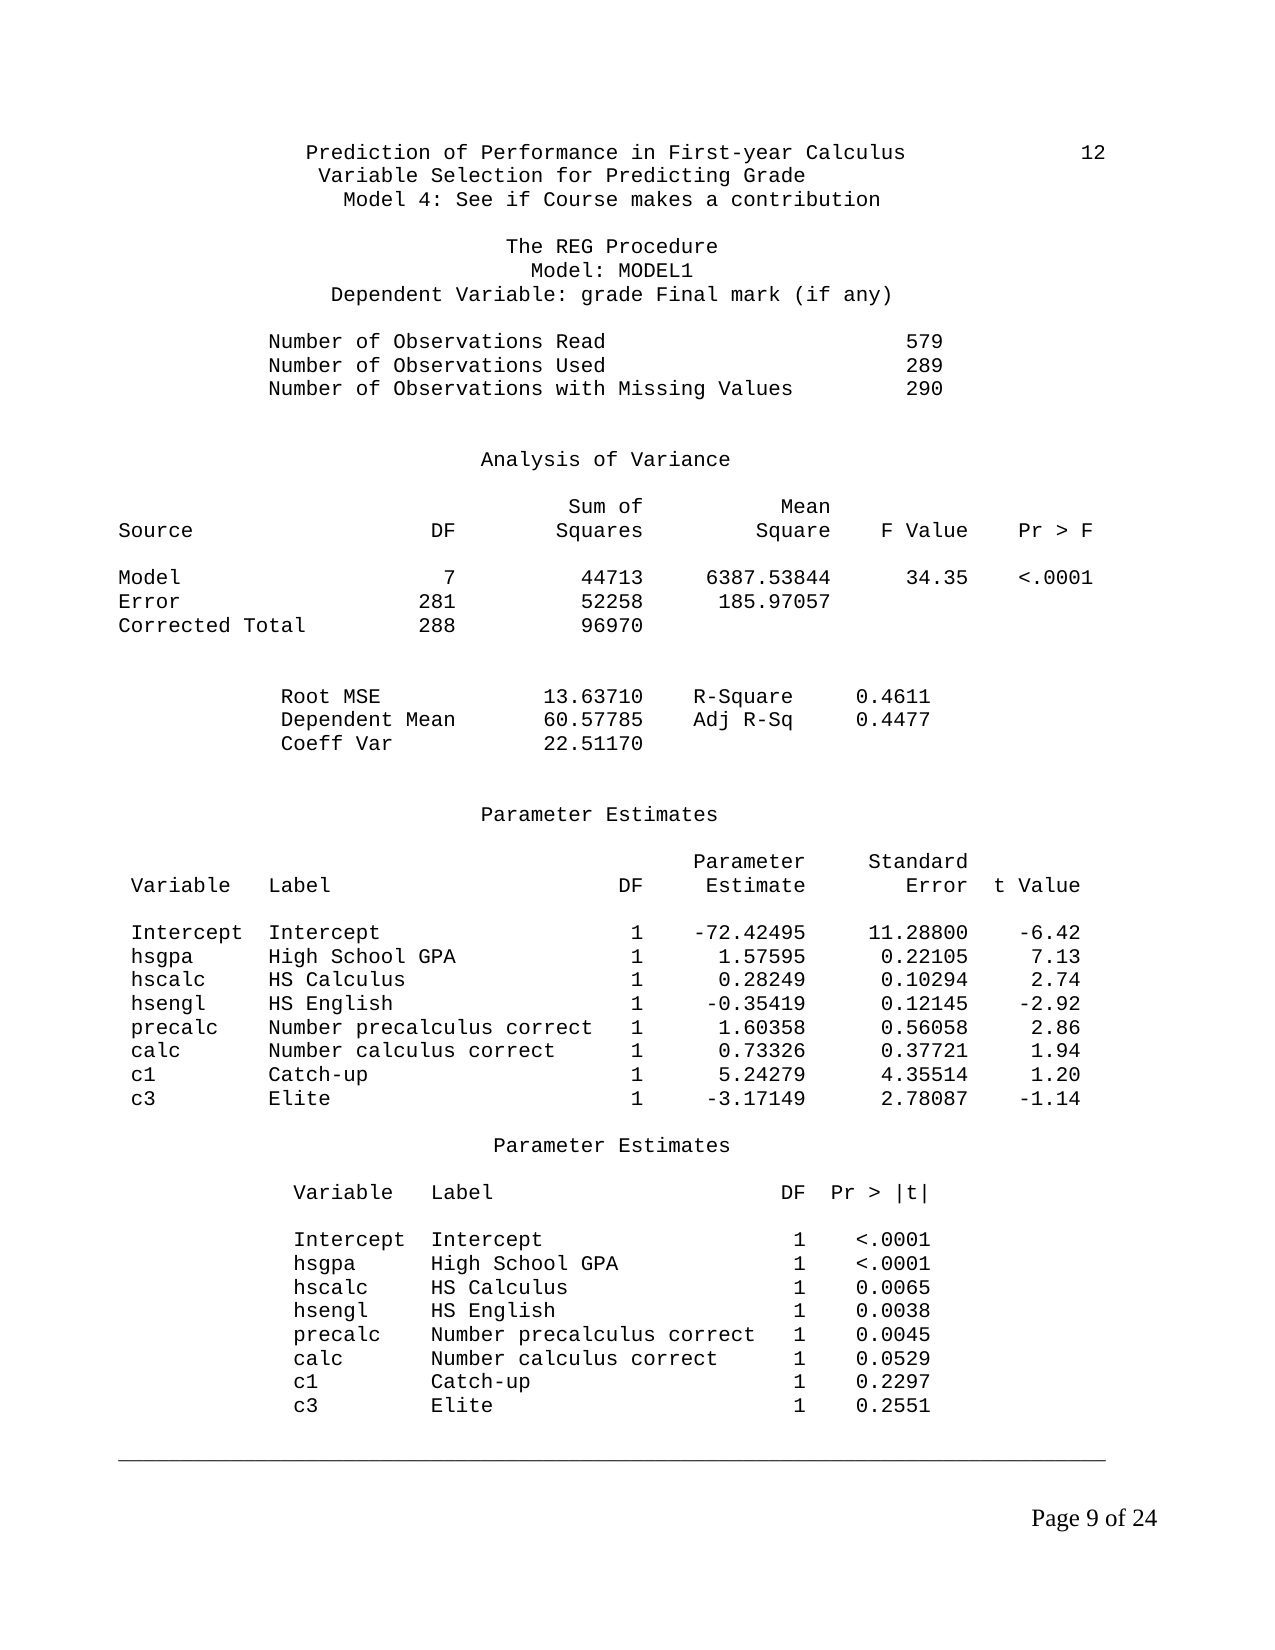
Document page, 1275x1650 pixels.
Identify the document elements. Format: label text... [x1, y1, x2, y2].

text Number of Observations with Missing Values 290 [118, 378, 1160, 402]
text c3 Elite 1 0.2551 [118, 1395, 1160, 1419]
text Error 281 52258 185.97057 [118, 591, 1160, 615]
text Number of Observations Used 289 [118, 354, 1160, 378]
text hsgpa High School GPA 1 1.57595 0.22105 7.13 [118, 946, 1160, 969]
text Coeff Var 22.51170 [118, 733, 1160, 757]
text Number of Observations Read 579 [118, 331, 1160, 354]
text hsengl HS English 1 0.0038 [118, 1300, 1160, 1324]
text _______________________________________________________________________________ [118, 1442, 1160, 1466]
text c1 Catch-up 1 5.24279 4.35514 1.20 [118, 1064, 1160, 1088]
text Variable Label DF Pr > |t| [118, 1182, 1160, 1206]
text Intercept Intercept 1 -72.42495 11.28800 -6.42 [118, 922, 1160, 946]
text c3 Elite 1 -3.17149 2.78087 -1.14 [118, 1088, 1160, 1111]
text Intercept Intercept 1 <.0001 [118, 1229, 1160, 1253]
text Parameter Estimates [118, 1135, 1160, 1158]
text hscalc HS Calculus 1 0.0065 [118, 1277, 1160, 1300]
text calc Number calculus correct 1 0.0529 [118, 1348, 1160, 1371]
text Parameter Standard [118, 851, 1160, 875]
text Sum of Mean [118, 496, 1160, 520]
text Variable Label DF Estimate Error t Value [118, 875, 1160, 898]
text The REG Procedure [118, 236, 1160, 260]
text hsgpa High School GPA 1 <.0001 [118, 1253, 1160, 1277]
text Corrected Total 288 96970 [118, 615, 1160, 638]
text Dependent Variable: grade Final mark (if any) [118, 284, 1160, 307]
text hscalc HS Calculus 1 0.28249 0.10294 2.74 [118, 969, 1160, 993]
text Prediction of Performance in First-year Calculus 12 [118, 142, 1160, 165]
text Analysis of Variance [118, 449, 1160, 473]
text Model 7 44713 6387.53844 34.35 <.0001 [118, 567, 1160, 591]
text hsengl HS English 1 -0.35419 0.12145 -2.92 [118, 993, 1160, 1017]
text calc Number calculus correct 1 0.73326 0.37721 1.94 [118, 1040, 1160, 1064]
text precalc Number precalculus correct 1 0.0045 [118, 1324, 1160, 1348]
text Parameter Estimates [118, 804, 1160, 827]
text precalc Number precalculus correct 1 1.60358 0.56058 2.86 [118, 1017, 1160, 1040]
text Variable Selection for Predicting Grade [118, 165, 1160, 189]
text Source DF Squares Square F Value Pr > F [118, 520, 1160, 544]
text Model: MODEL1 [118, 260, 1160, 284]
text Dependent Mean 60.57785 Adj R-Sq 0.4477 [118, 709, 1160, 733]
text Model 4: See if Course makes a contribution [118, 189, 1160, 213]
text Root MSE 13.63710 R-Square 0.4611 [118, 686, 1160, 709]
text c1 Catch-up 1 0.2297 [118, 1371, 1160, 1395]
